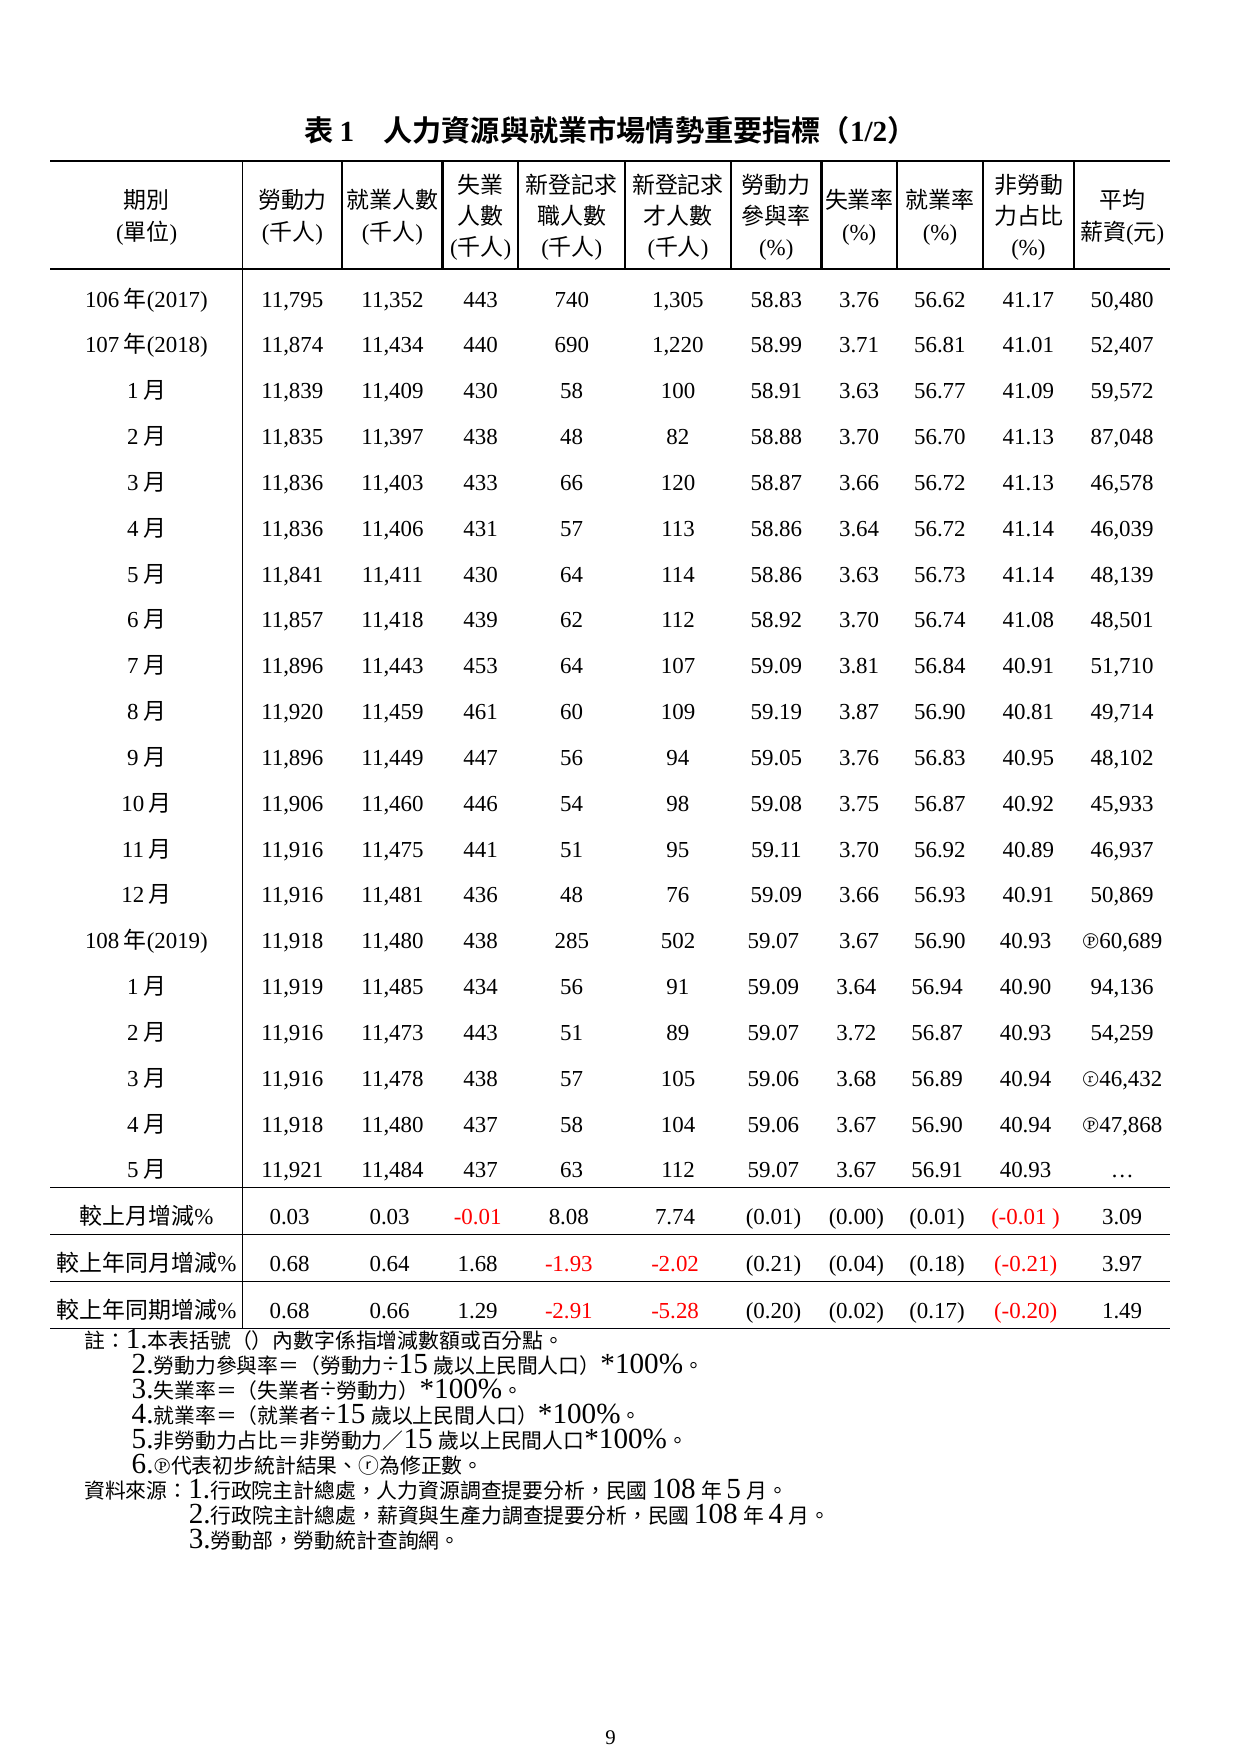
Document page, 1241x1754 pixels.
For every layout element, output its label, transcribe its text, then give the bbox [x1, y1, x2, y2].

table_cell (0.04) [821, 1235, 897, 1281]
table_cell 9月 [50, 729, 242, 774]
table_cell 441 [443, 820, 518, 866]
table_cell 58.86 [731, 500, 821, 545]
table_cell 較上年同月增減% [50, 1235, 242, 1281]
table_cell 114 [625, 545, 731, 591]
table_cell 1月 [50, 958, 242, 1004]
table_cell (0.01) [731, 1188, 821, 1234]
table_cell 62 [518, 591, 624, 637]
table_cell 76 [625, 866, 731, 912]
table_cell 443 [443, 1004, 518, 1049]
table_cell 11,443 [342, 637, 442, 683]
table_cell 11,484 [342, 1141, 442, 1187]
table_cell 58.83 [731, 270, 821, 316]
table_cell 108年(2019) [50, 912, 242, 958]
table_header 失業 人數 (千人) [444, 162, 517, 268]
table_cell 4月 [50, 1095, 242, 1141]
table_cell (0.21) [731, 1235, 821, 1281]
table_cell 56.91 [897, 1141, 983, 1187]
table_cell … [1074, 1141, 1170, 1187]
table_cell 113 [625, 500, 731, 545]
table_header 失業率 (%) [823, 162, 896, 268]
table_cell 11,480 [342, 1095, 442, 1141]
table_cell 8.08 [518, 1188, 624, 1234]
table_cell 11,896 [243, 637, 342, 683]
text 6.Ⓟ代表初步統計結果、ⓡ為修正數。 [131, 1454, 1033, 1479]
table_header 新登記求職人數 (千人) [519, 162, 624, 268]
table_cell 57 [518, 500, 624, 545]
table_cell 58.88 [731, 408, 821, 454]
text 表1 人力資源與就業市場情勢重要指標（1/2） [187, 118, 1033, 147]
table_cell 3.70 [821, 591, 897, 637]
table_cell 56.90 [897, 912, 983, 958]
table_cell ⓡ46,432 [1074, 1050, 1170, 1095]
table_cell 59.09 [731, 637, 821, 683]
table_cell 11,434 [342, 316, 442, 362]
table_cell 41.17 [983, 270, 1073, 316]
table_cell 40.94 [983, 1050, 1073, 1095]
table_cell 107年(2018) [50, 316, 242, 362]
table_cell 63 [518, 1141, 624, 1187]
table_cell 11,473 [342, 1004, 442, 1049]
table_cell 49,714 [1074, 683, 1170, 729]
table_cell 94,136 [1074, 958, 1170, 1004]
table_cell 3.67 [821, 912, 897, 958]
table_cell 50,869 [1074, 866, 1170, 912]
table_cell 3.68 [821, 1050, 897, 1095]
table_cell (0.01) [897, 1188, 983, 1234]
table_cell 106年(2017) [50, 270, 242, 316]
table_cell 64 [518, 637, 624, 683]
table_cell 56.87 [897, 1004, 983, 1049]
table_cell 100 [625, 362, 731, 408]
table_cell 40.93 [983, 1141, 1073, 1187]
table_cell 1.29 [443, 1282, 518, 1328]
table_cell 95 [625, 820, 731, 866]
table_cell 431 [443, 500, 518, 545]
table_cell 57 [518, 1050, 624, 1095]
table_cell 56.77 [897, 362, 983, 408]
table_cell 3.70 [821, 820, 897, 866]
table_cell 11,916 [243, 866, 342, 912]
table_cell 89 [625, 1004, 731, 1049]
table_cell 11,921 [243, 1141, 342, 1187]
table_cell 0.03 [243, 1188, 342, 1234]
table_cell 56.92 [897, 820, 983, 866]
table_cell 56.81 [897, 316, 983, 362]
table_cell 285 [518, 912, 624, 958]
table_cell 40.92 [983, 775, 1073, 820]
table_cell 41.08 [983, 591, 1073, 637]
table_cell Ⓟ47,868 [1074, 1095, 1170, 1141]
table_cell 11,409 [342, 362, 442, 408]
table_cell 0.66 [342, 1282, 442, 1328]
table_cell 59.07 [731, 1141, 821, 1187]
table_cell 11,874 [243, 316, 342, 362]
table_cell 較上月增減% [50, 1188, 242, 1234]
table_cell 1.49 [1074, 1282, 1170, 1328]
table_cell 40.91 [983, 866, 1073, 912]
table_cell 48 [518, 866, 624, 912]
table_cell 120 [625, 454, 731, 499]
table_cell 48,102 [1074, 729, 1170, 774]
table_header 勞動力參與率 (%) [732, 162, 820, 268]
table_cell 3.66 [821, 454, 897, 499]
table_cell (-0.20) [983, 1282, 1073, 1328]
table_cell 11,919 [243, 958, 342, 1004]
table_cell 40.94 [983, 1095, 1073, 1141]
table_cell 11,403 [342, 454, 442, 499]
table_cell 11,480 [342, 912, 442, 958]
table_cell 11,411 [342, 545, 442, 591]
table_cell 7月 [50, 637, 242, 683]
table_cell 58.87 [731, 454, 821, 499]
table_cell 58.99 [731, 316, 821, 362]
table_cell 11,896 [243, 729, 342, 774]
table_cell -0.01 [443, 1188, 518, 1234]
table_cell 3.64 [821, 958, 897, 1004]
text 2.勞動力參與率＝（勞動力÷15歲以上民間人口）*100%。 [131, 1354, 1033, 1379]
table_cell 40.90 [983, 958, 1073, 1004]
table_cell 50,480 [1074, 270, 1170, 316]
table_cell Ⓟ60,689 [1074, 912, 1170, 958]
table_cell 3.87 [821, 683, 897, 729]
table_cell 59.09 [731, 958, 821, 1004]
table_cell 11,475 [342, 820, 442, 866]
table_cell 56.87 [897, 775, 983, 820]
table_cell 3.97 [1074, 1235, 1170, 1281]
table_cell 51 [518, 1004, 624, 1049]
table_cell (0.00) [821, 1188, 897, 1234]
table_cell 56.73 [897, 545, 983, 591]
table_cell 11,481 [342, 866, 442, 912]
table_cell 59.09 [731, 866, 821, 912]
table_cell 41.01 [983, 316, 1073, 362]
table_cell 3.71 [821, 316, 897, 362]
table_cell 41.14 [983, 545, 1073, 591]
table_cell (-0.01 ) [983, 1188, 1073, 1234]
table_cell 59.07 [731, 1004, 821, 1049]
text 資料來源：1.行政院主計總處，人力資源調查提要分析，民國108年5月。 2.行政院主計總處，薪資與生產力調查提要分析，民國108年4月。 3.勞動部，勞動統計查詢網。 [84, 1479, 1033, 1554]
table_cell 11月 [50, 820, 242, 866]
table_cell 0.68 [243, 1282, 342, 1328]
table_cell 87,048 [1074, 408, 1170, 454]
table_cell 1,220 [625, 316, 731, 362]
table_cell 46,039 [1074, 500, 1170, 545]
table_cell 11,459 [342, 683, 442, 729]
table_cell 51,710 [1074, 637, 1170, 683]
table_cell 3.75 [821, 775, 897, 820]
table_cell 11,918 [243, 1095, 342, 1141]
table_cell 59.07 [731, 912, 821, 958]
table_cell 5月 [50, 545, 242, 591]
table_cell 45,933 [1074, 775, 1170, 820]
table_cell 56.90 [897, 1095, 983, 1141]
table_cell 11,460 [342, 775, 442, 820]
text 5.非勞動力占比＝非勞動力／15歲以上民間人口*100%。 [131, 1429, 1033, 1454]
table_cell 11,857 [243, 591, 342, 637]
table_cell 59.08 [731, 775, 821, 820]
table_cell 40.81 [983, 683, 1073, 729]
table_cell 3.72 [821, 1004, 897, 1049]
table_cell 11,916 [243, 820, 342, 866]
table_cell 430 [443, 362, 518, 408]
table_cell 82 [625, 408, 731, 454]
table_cell 58 [518, 1095, 624, 1141]
table_cell 41.13 [983, 408, 1073, 454]
table_cell 4月 [50, 500, 242, 545]
table_cell 107 [625, 637, 731, 683]
table_cell 56.90 [897, 683, 983, 729]
table_cell 740 [518, 270, 624, 316]
table_cell 41.14 [983, 500, 1073, 545]
table_cell 11,406 [342, 500, 442, 545]
table_cell 11,916 [243, 1004, 342, 1049]
table_cell 較上年同期增減% [50, 1282, 242, 1328]
table_cell 56.72 [897, 454, 983, 499]
text 4.就業率＝（就業者÷15歲以上民間人口）*100%。 [131, 1404, 1033, 1429]
table_cell 1,305 [625, 270, 731, 316]
table_cell 58.86 [731, 545, 821, 591]
table_cell 437 [443, 1141, 518, 1187]
table_cell 1.68 [443, 1235, 518, 1281]
table_cell 56.89 [897, 1050, 983, 1095]
table_cell 98 [625, 775, 731, 820]
table_cell 11,449 [342, 729, 442, 774]
table_cell 3.81 [821, 637, 897, 683]
table_cell 3.63 [821, 362, 897, 408]
table_cell 439 [443, 591, 518, 637]
table_cell 56.62 [897, 270, 983, 316]
table_cell 41.13 [983, 454, 1073, 499]
table_cell 48,501 [1074, 591, 1170, 637]
table_cell 438 [443, 1050, 518, 1095]
table_cell 59.11 [731, 820, 821, 866]
table_cell -2.91 [518, 1282, 624, 1328]
table_cell 11,839 [243, 362, 342, 408]
table_cell 51 [518, 820, 624, 866]
table_cell 438 [443, 912, 518, 958]
table_cell 11,795 [243, 270, 342, 316]
table_cell 54,259 [1074, 1004, 1170, 1049]
table_cell 11,352 [342, 270, 442, 316]
table_header 期別 (單位) [50, 162, 242, 268]
table_header 平均 薪資(元) [1075, 162, 1170, 268]
table_cell 5月 [50, 1141, 242, 1187]
table_cell 12月 [50, 866, 242, 912]
table_cell 434 [443, 958, 518, 1004]
table_cell 443 [443, 270, 518, 316]
table_cell 453 [443, 637, 518, 683]
table_cell 11,841 [243, 545, 342, 591]
table_cell 56.84 [897, 637, 983, 683]
table_cell 11,397 [342, 408, 442, 454]
table_cell 40.93 [983, 1004, 1073, 1049]
table_cell 11,836 [243, 454, 342, 499]
table_cell 58 [518, 362, 624, 408]
table_cell 112 [625, 591, 731, 637]
table_header 就業人數 (千人) [343, 162, 441, 268]
table_cell 0.03 [342, 1188, 442, 1234]
table_cell 58.92 [731, 591, 821, 637]
table_cell 58.91 [731, 362, 821, 408]
table_cell 8月 [50, 683, 242, 729]
text 註：1.本表括號（）內數字係指增減數額或百分點。 [84, 1329, 1033, 1354]
table_cell 440 [443, 316, 518, 362]
table_cell (0.20) [731, 1282, 821, 1328]
table_header 新登記求才人數 (千人) [626, 162, 730, 268]
table_cell 56.72 [897, 500, 983, 545]
table_cell 11,835 [243, 408, 342, 454]
table_cell 11,485 [342, 958, 442, 1004]
table_cell 438 [443, 408, 518, 454]
table_cell 112 [625, 1141, 731, 1187]
table_cell 461 [443, 683, 518, 729]
table_cell 54 [518, 775, 624, 820]
table_cell 104 [625, 1095, 731, 1141]
table_cell 437 [443, 1095, 518, 1141]
table_cell 502 [625, 912, 731, 958]
table_cell 40.93 [983, 912, 1073, 958]
table_cell -2.02 [625, 1235, 731, 1281]
table_header 勞動力 (千人) [243, 162, 341, 268]
table_cell -5.28 [625, 1282, 731, 1328]
table_header 非勞動力占比 (%) [984, 162, 1073, 268]
table_cell 64 [518, 545, 624, 591]
table_cell 1月 [50, 362, 242, 408]
table_cell 11,418 [342, 591, 442, 637]
table_cell 11,906 [243, 775, 342, 820]
table_cell 56.94 [897, 958, 983, 1004]
table_cell 94 [625, 729, 731, 774]
table_cell 690 [518, 316, 624, 362]
table_cell 40.91 [983, 637, 1073, 683]
table_cell 3.67 [821, 1095, 897, 1141]
table_cell 433 [443, 454, 518, 499]
table_cell 40.95 [983, 729, 1073, 774]
table_cell 7.74 [625, 1188, 731, 1234]
table_cell 46,937 [1074, 820, 1170, 866]
table_cell 6月 [50, 591, 242, 637]
table_cell 109 [625, 683, 731, 729]
table_cell 11,478 [342, 1050, 442, 1095]
table_cell 59,572 [1074, 362, 1170, 408]
table_cell 3.63 [821, 545, 897, 591]
table_cell 56.83 [897, 729, 983, 774]
table_cell 59.06 [731, 1095, 821, 1141]
table_cell 66 [518, 454, 624, 499]
table_cell 0.64 [342, 1235, 442, 1281]
table_cell 56.70 [897, 408, 983, 454]
table_cell 41.09 [983, 362, 1073, 408]
table_cell 3.67 [821, 1141, 897, 1187]
table_cell 56 [518, 729, 624, 774]
table_cell 56.93 [897, 866, 983, 912]
table_cell 3.09 [1074, 1188, 1170, 1234]
table_cell (0.18) [897, 1235, 983, 1281]
table_cell 40.89 [983, 820, 1073, 866]
table_cell 91 [625, 958, 731, 1004]
table_cell 3.76 [821, 270, 897, 316]
table_cell 48 [518, 408, 624, 454]
table_cell 3.70 [821, 408, 897, 454]
table_cell 11,920 [243, 683, 342, 729]
table_cell 430 [443, 545, 518, 591]
table_cell -1.93 [518, 1235, 624, 1281]
table_cell 2月 [50, 1004, 242, 1049]
table_cell 436 [443, 866, 518, 912]
table_cell 0.68 [243, 1235, 342, 1281]
table_cell 10月 [50, 775, 242, 820]
table_cell 3.76 [821, 729, 897, 774]
table_cell 446 [443, 775, 518, 820]
table_cell 447 [443, 729, 518, 774]
table_cell 11,836 [243, 500, 342, 545]
table_cell 3月 [50, 1050, 242, 1095]
table_cell 56.74 [897, 591, 983, 637]
table_cell 59.06 [731, 1050, 821, 1095]
table_cell 59.05 [731, 729, 821, 774]
table_cell 3月 [50, 454, 242, 499]
table_cell 59.19 [731, 683, 821, 729]
table_cell 46,578 [1074, 454, 1170, 499]
table_cell 60 [518, 683, 624, 729]
table_cell (-0.21) [983, 1235, 1073, 1281]
table_cell (0.02) [821, 1282, 897, 1328]
table_cell (0.17) [897, 1282, 983, 1328]
table_cell 3.64 [821, 500, 897, 545]
table_cell 52,407 [1074, 316, 1170, 362]
table_cell 2月 [50, 408, 242, 454]
table_cell 11,916 [243, 1050, 342, 1095]
table_cell 105 [625, 1050, 731, 1095]
table_cell 3.66 [821, 866, 897, 912]
table_cell 48,139 [1074, 545, 1170, 591]
text 3.失業率＝（失業者÷勞動力）*100%。 [131, 1379, 1033, 1404]
table_cell 56 [518, 958, 624, 1004]
table_header 就業率 (%) [898, 162, 982, 268]
table_cell 11,918 [243, 912, 342, 958]
